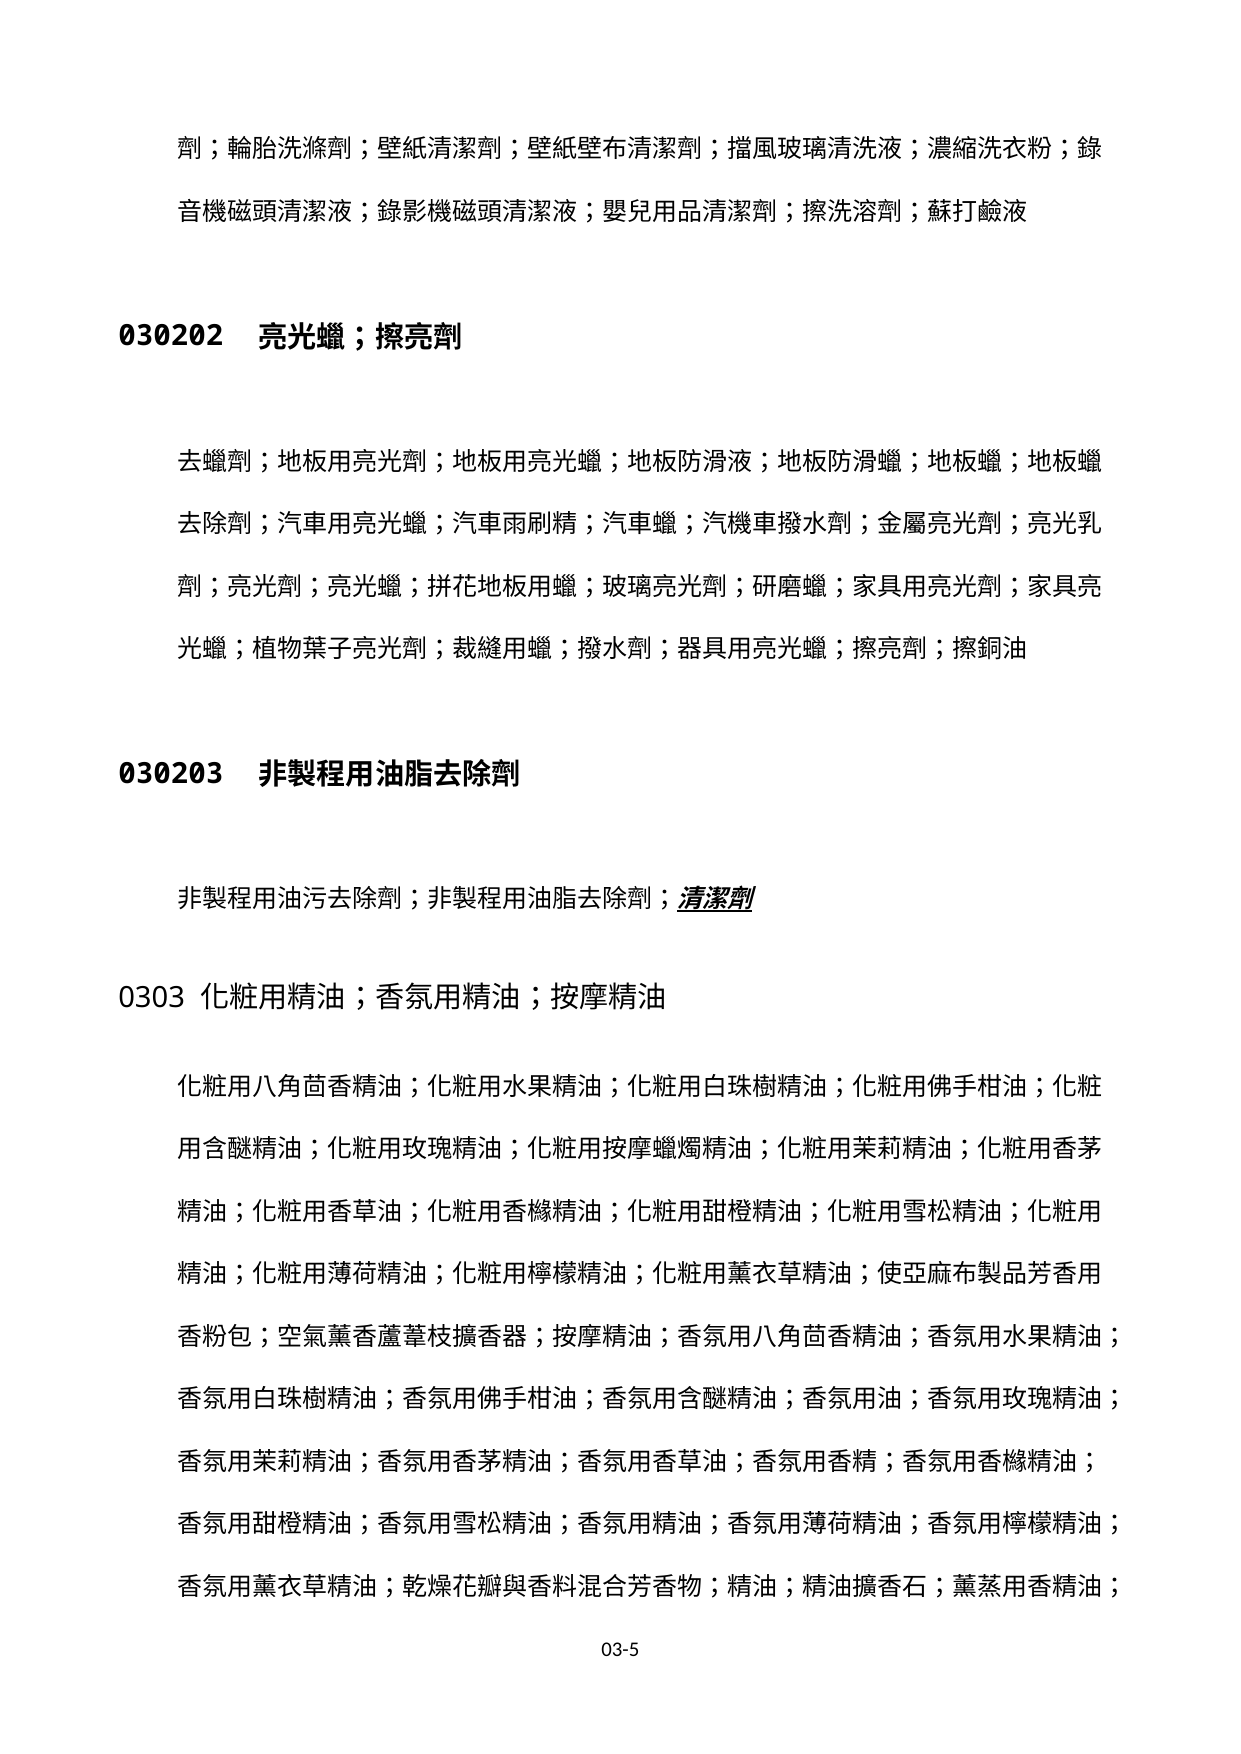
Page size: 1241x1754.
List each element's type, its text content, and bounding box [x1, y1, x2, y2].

text 030203 非製程用油脂去除劑 [118, 730, 1122, 793]
text 030202 亮光蠟；擦亮劑 [118, 293, 1122, 355]
text 化粧用八角茴香精油；化粧用水果精油；化粧用白珠樹精油；化粧用佛手柑油；化粧用含醚精油；化粧用玫瑰精油；化粧用按摩蠟燭精油；化粧用茉莉精油；化粧用香茅精油；化粧用香草油；化粧用香櫞精油；化粧用甜橙精油；化粧用雪松精油；化粧用精油；化粧用薄荷精油；化粧用檸檬精油；化粧用薰衣草精油；使亞麻布製品芳香用香粉包；空氣薰香蘆葦枝擴香器；按摩精油；香氛用八角茴香精油；香氛用水果精油；香氛用白珠樹精油；香氛用佛手柑油；香氛用含醚精油；香氛用油；香氛用玫瑰精油；香氛用茉莉精油；香氛用香茅精油；香氛用香草油；香氛用香精；香氛用香櫞精油；香氛用甜橙精油；香氛用雪松精油；香氛用精油；香氛用薄荷精油；香氛用檸檬精油；香氛用薰衣草精油；乾燥花瓣與香料混合芳香物；精油；精油擴香石；薰蒸用香精油；蠟塊（芳香製劑） [177, 1043, 1122, 1605]
text 非製程用油污去除劑；非製程用油脂去除劑；清潔劑 [177, 855, 1122, 918]
text 0303 化粧用精油；香氛用精油；按摩精油 [118, 974, 1122, 1016]
text 手工皂；毛毯洗滌劑；水管清潔劑；去污粉；去污劑；去油脂用松節油；去漬膏；奶瓶用清潔劑；白黑板用之清潔劑；地板清潔劑；地毯乾洗粉；地毯清潔劑；次氯酸水；次氯酸鉀；衣物柔軟劑；衣物乾洗粉；衣物清潔劑；冷洗精；助燙劑；皂絲；車窗清潔劑；咖啡機用清潔錠；油煙去污劑；肥皂；肥皂絲；非人體及非動物用肥皂；非人體及非動物用清潔劑；非人體用肥皂；非人體用清潔劑；非製程及醫療用洗潔劑；建築石材清洗劑；洗衣用上光劑；洗衣用上漿光澤劑；洗衣用上漿劑；洗衣用皂質樹皮；洗衣用柔軟劑；洗衣用織物柔軟劑；洗衣用藍色漂白劑；洗衣助劑；洗衣吸色片；洗衣皂；洗衣乳；洗衣浸泡劑；洗衣粉；洗衣專用芳香劑；洗衣漂白劑；洗衣精；洗衣膏；洗衣增艷劑；洗衣劑；洗車用清潔劑；洗碗粉；洗碗精；洗碗機用食器清潔劑；洗碗機用清潔劑；洗碗機用催乾劑；洗潔粉；洗潔精；洗潔劑；洗蔬菜用清潔劑；洗擦劑；食品用洗潔劑；食器用清潔劑；家庭用化學清潔劑；家庭用洗衣增艷劑；家庭用除垢劑；家庭用清潔劑；家庭用漂白劑；家庭清潔用洗碗之茶仔粉；浸漬清潔劑之紙巾；浸漬清潔劑之濕巾；浸漬清潔劑的抹布；浴廁清潔劑；珠寶飾物清潔劑；紡織品增艷用肥皂；馬桶水管清潔劑；馬桶水管疏通劑；乾洗劑；排水管清潔劑；排水管疏通劑；清潔用火山灰；清潔用白堊；清潔用白堊粉；清潔用油；清潔用洗滌鹼；清潔用氨水；清潔用揮發性鹼；清潔漂白劑；清潔劑；瓷磚清潔劑；椅套椅墊清潔劑；窗簾清潔劑；裝有洗衣劑的洗衣球；電腦鍵盤之清潔劑；電話清潔精；漂白水；漂白去污劑；漂白用鹽；漂白蘇打；廚房用清潔劑；廚房油污清潔劑；潔領精；衛浴清潔劑；輪胎洗滌劑；壁紙清潔劑；壁紙壁布清潔劑；擋風玻璃清洗液；濃縮洗衣粉；錄音機磁頭清潔液；錄影機磁頭清潔液；嬰兒用品清潔劑；擦洗溶劑；蘇打鹼液 [177, 105, 1122, 230]
text 去蠟劑；地板用亮光劑；地板用亮光蠟；地板防滑液；地板防滑蠟；地板蠟；地板蠟去除劑；汽車用亮光蠟；汽車雨刷精；汽車蠟；汽機車撥水劑；金屬亮光劑；亮光乳劑；亮光劑；亮光蠟；拼花地板用蠟；玻璃亮光劑；研磨蠟；家具用亮光劑；家具亮光蠟；植物葉子亮光劑；裁縫用蠟；撥水劑；器具用亮光蠟；擦亮劑；擦銅油 [177, 418, 1122, 668]
